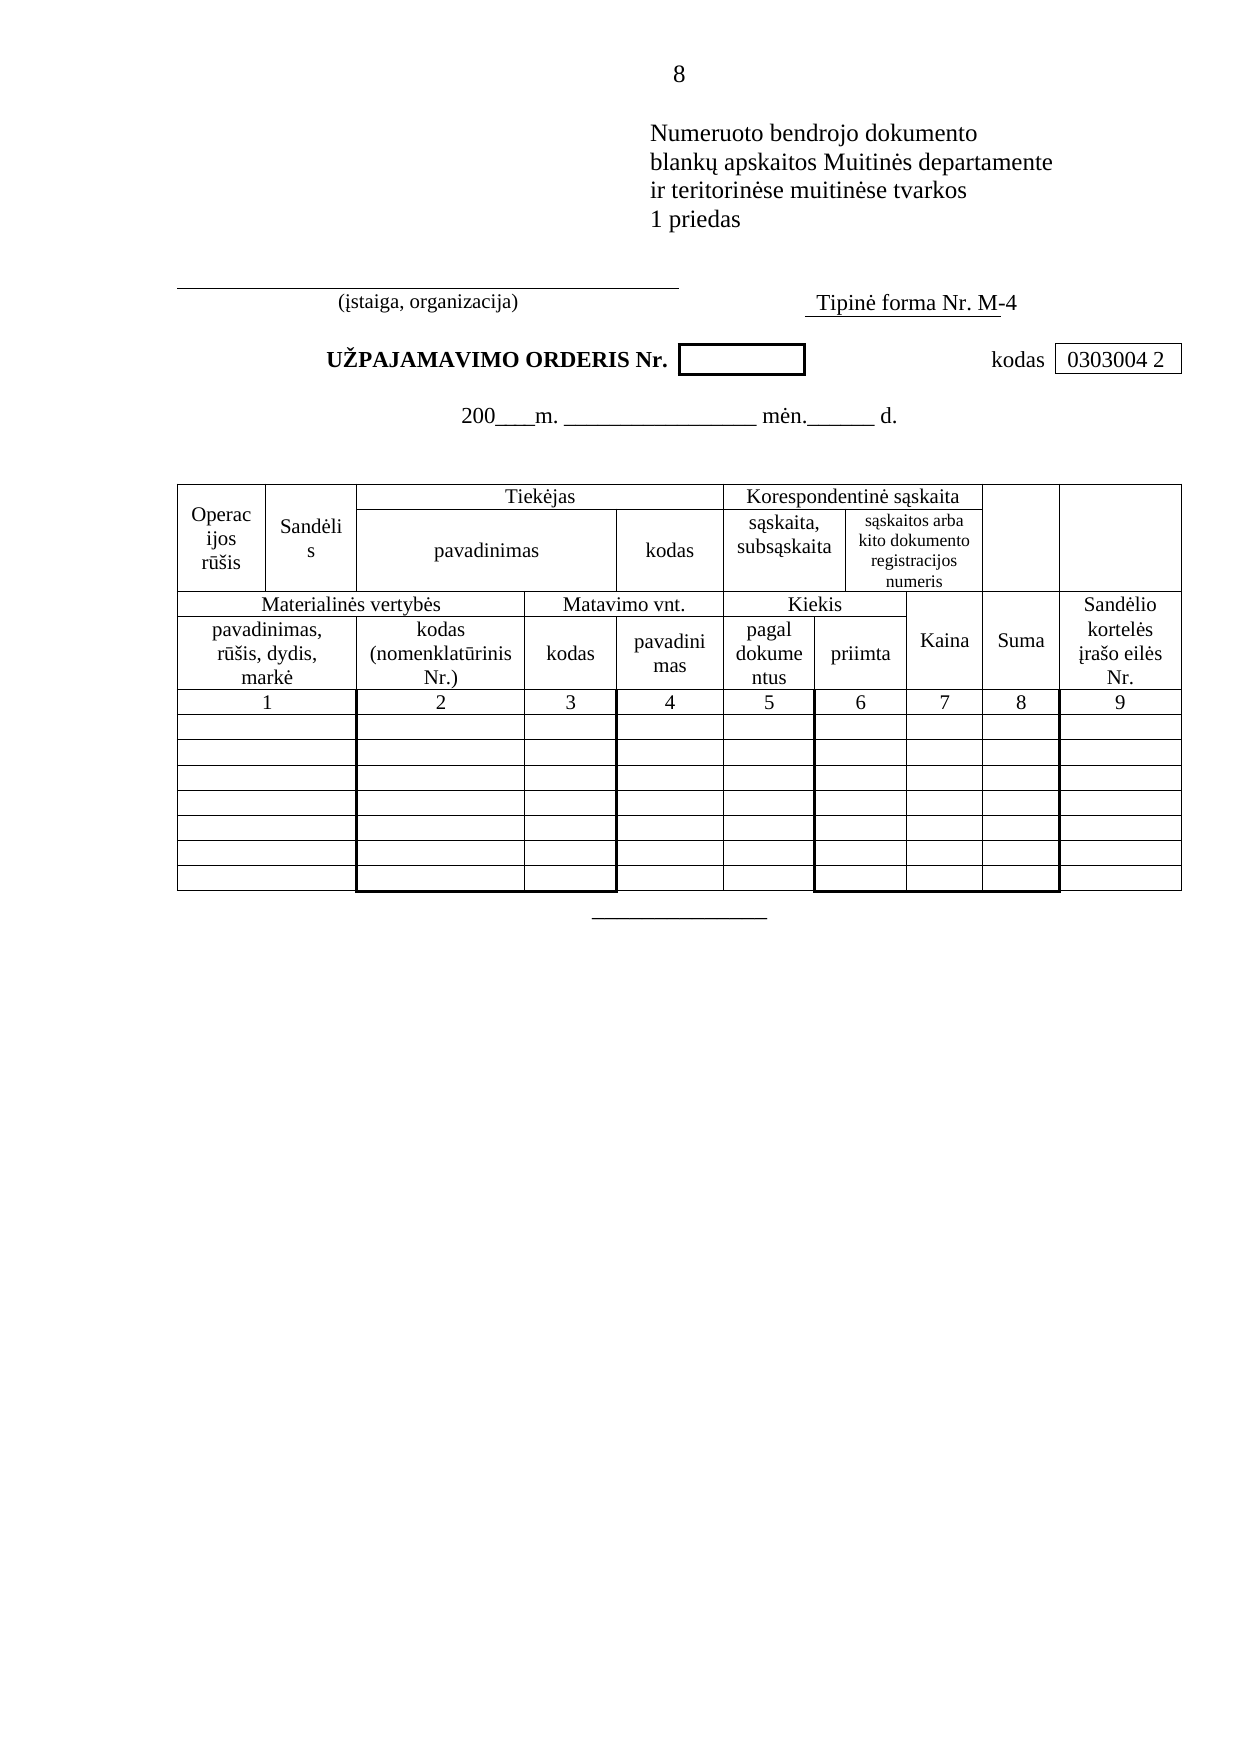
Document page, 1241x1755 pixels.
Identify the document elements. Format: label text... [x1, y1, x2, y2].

table_cell [907, 841, 982, 865]
table_cell [1061, 791, 1181, 815]
table_cell [679, 316, 805, 343]
table_cell pavadinimas [357, 510, 616, 591]
table_cell sąskaita, subsąskaita [724, 510, 845, 591]
table_cell [358, 816, 524, 840]
table_cell [358, 766, 524, 789]
table_cell [178, 740, 355, 764]
table_cell 9 [1061, 690, 1181, 714]
table_cell (įstaiga, organizacija) [177, 289, 679, 316]
table_cell 6 [816, 690, 906, 714]
table_cell [805, 428, 930, 455]
table_cell [428, 373, 554, 402]
table_cell [618, 816, 723, 840]
table_cell [178, 766, 355, 789]
table_cell [525, 866, 615, 890]
table_cell [724, 740, 813, 764]
table_cell [983, 766, 1058, 789]
table_cell [358, 715, 524, 739]
table_cell [178, 791, 355, 815]
table_cell [805, 317, 930, 343]
table_cell [983, 791, 1058, 815]
table_cell 7 [907, 690, 982, 714]
table_cell [303, 316, 428, 343]
table_cell [525, 841, 615, 865]
table_cell [618, 791, 723, 815]
table_cell [525, 740, 615, 764]
table_cell [178, 816, 355, 840]
table_header [805, 262, 930, 288]
table_cell [525, 715, 615, 739]
table_cell sąskaitos arba kito dokumento registracijos numeris [846, 510, 982, 591]
table_cell [554, 373, 679, 402]
table_cell [177, 316, 303, 343]
table_cell priimta [815, 617, 906, 689]
table_cell UŽPAJAMAVIMO ORDERIS Nr. [177, 343, 678, 372]
table_cell [1001, 316, 1181, 343]
table_cell [930, 428, 1056, 455]
table_cell 8 [983, 690, 1058, 714]
table_cell [1061, 816, 1181, 840]
table_cell 200 m. mėn. d. [177, 402, 1181, 428]
table_cell [1061, 866, 1181, 890]
table_cell kodas [930, 343, 1055, 372]
text Numeruoto bendrojo dokumento [650, 118, 1181, 147]
table_cell [816, 766, 906, 789]
text ir teritorinėse muitinėse tvarkos [177, 176, 1181, 204]
table_cell [525, 766, 615, 789]
table_cell [1061, 715, 1181, 739]
table_cell [618, 766, 723, 789]
table_cell pavadinimas [617, 617, 723, 689]
table_cell [1061, 766, 1181, 789]
table_cell [983, 740, 1058, 764]
table_cell [724, 841, 813, 865]
table_cell [1056, 428, 1181, 455]
table_header [177, 262, 679, 288]
table_cell [177, 373, 303, 402]
table_cell [679, 428, 805, 455]
table_cell Sandėlio kortelės įrašo eilės Nr. [1060, 592, 1181, 689]
table_cell [907, 715, 982, 739]
table_cell [816, 816, 906, 840]
table_cell [618, 866, 723, 890]
table_cell kodas (nomenklatūrinis Nr.) [357, 617, 524, 689]
table_header [1056, 262, 1181, 288]
table_header [1060, 485, 1181, 591]
table_cell [907, 816, 982, 840]
table_cell [724, 866, 813, 890]
text ______________ [177, 893, 1181, 922]
table_cell kodas [525, 617, 616, 689]
table_cell [679, 288, 805, 316]
table_cell Tipinė forma Nr. M-4 [805, 288, 1181, 316]
table_cell [724, 791, 813, 815]
table_cell [816, 740, 906, 764]
table_cell [930, 373, 1056, 402]
table_cell [618, 841, 723, 865]
table_cell [303, 428, 428, 455]
table_cell [907, 740, 982, 764]
table_cell Kiekis [724, 592, 906, 616]
table_cell 1 [178, 690, 355, 714]
table_cell [1061, 740, 1181, 764]
table_cell [618, 715, 723, 739]
table_cell [907, 766, 982, 789]
table_cell 2 [358, 690, 524, 714]
table_cell [1056, 374, 1181, 402]
table_cell [178, 866, 355, 890]
table_cell [983, 715, 1058, 739]
table_header Sandėlis [266, 485, 356, 591]
table_cell [358, 866, 524, 890]
table_header [983, 485, 1059, 591]
table_cell pagal dokumentus [724, 617, 814, 689]
table_cell [983, 816, 1058, 840]
table_header Tiekėjas [357, 485, 723, 508]
table_cell [983, 866, 1058, 890]
table_cell [724, 766, 813, 789]
table_cell Suma [983, 592, 1059, 689]
table_header Korespondentinė sąskaita [724, 485, 982, 508]
table_header Operacijos rūšis [178, 485, 265, 591]
table_cell [1061, 841, 1181, 865]
table_cell [178, 841, 355, 865]
table_cell [618, 740, 723, 764]
table_cell [525, 791, 615, 815]
table_cell [525, 816, 615, 840]
table_cell [358, 740, 524, 764]
table_cell [358, 841, 524, 865]
table_cell Materialinės vertybės [178, 592, 524, 616]
table_cell [724, 816, 813, 840]
table_cell [816, 791, 906, 815]
table_cell [806, 343, 930, 372]
table_cell [428, 316, 554, 343]
table_cell Kaina [907, 592, 982, 689]
table_cell [178, 715, 355, 739]
table_cell [303, 373, 428, 402]
table_cell [177, 428, 303, 455]
table_cell 0303004 2 [1056, 344, 1181, 372]
text 1 priedas [177, 204, 1181, 233]
table_cell [816, 841, 906, 865]
table_cell 5 [724, 690, 813, 714]
table_cell 3 [525, 690, 615, 714]
table_cell [679, 376, 805, 402]
table_cell [554, 316, 679, 343]
table_cell pavadinimas, rūšis, dydis, markė [178, 617, 356, 689]
table_cell [816, 866, 906, 890]
table_cell [681, 346, 803, 372]
table_header [930, 262, 1056, 288]
table_cell [816, 715, 906, 739]
table_cell [930, 317, 1001, 343]
table_cell [983, 841, 1058, 865]
table_cell [724, 715, 813, 739]
table_cell [428, 428, 554, 455]
table_cell [554, 428, 679, 455]
table_cell [907, 791, 982, 815]
table_cell [358, 791, 524, 815]
table_cell [805, 373, 930, 402]
text blankų apskaitos Muitinės departamente [177, 147, 1181, 176]
table_cell [907, 866, 982, 890]
table_header [679, 262, 805, 288]
table_cell Matavimo vnt. [525, 592, 723, 616]
table_cell 4 [618, 690, 723, 714]
table_cell kodas [617, 510, 723, 591]
